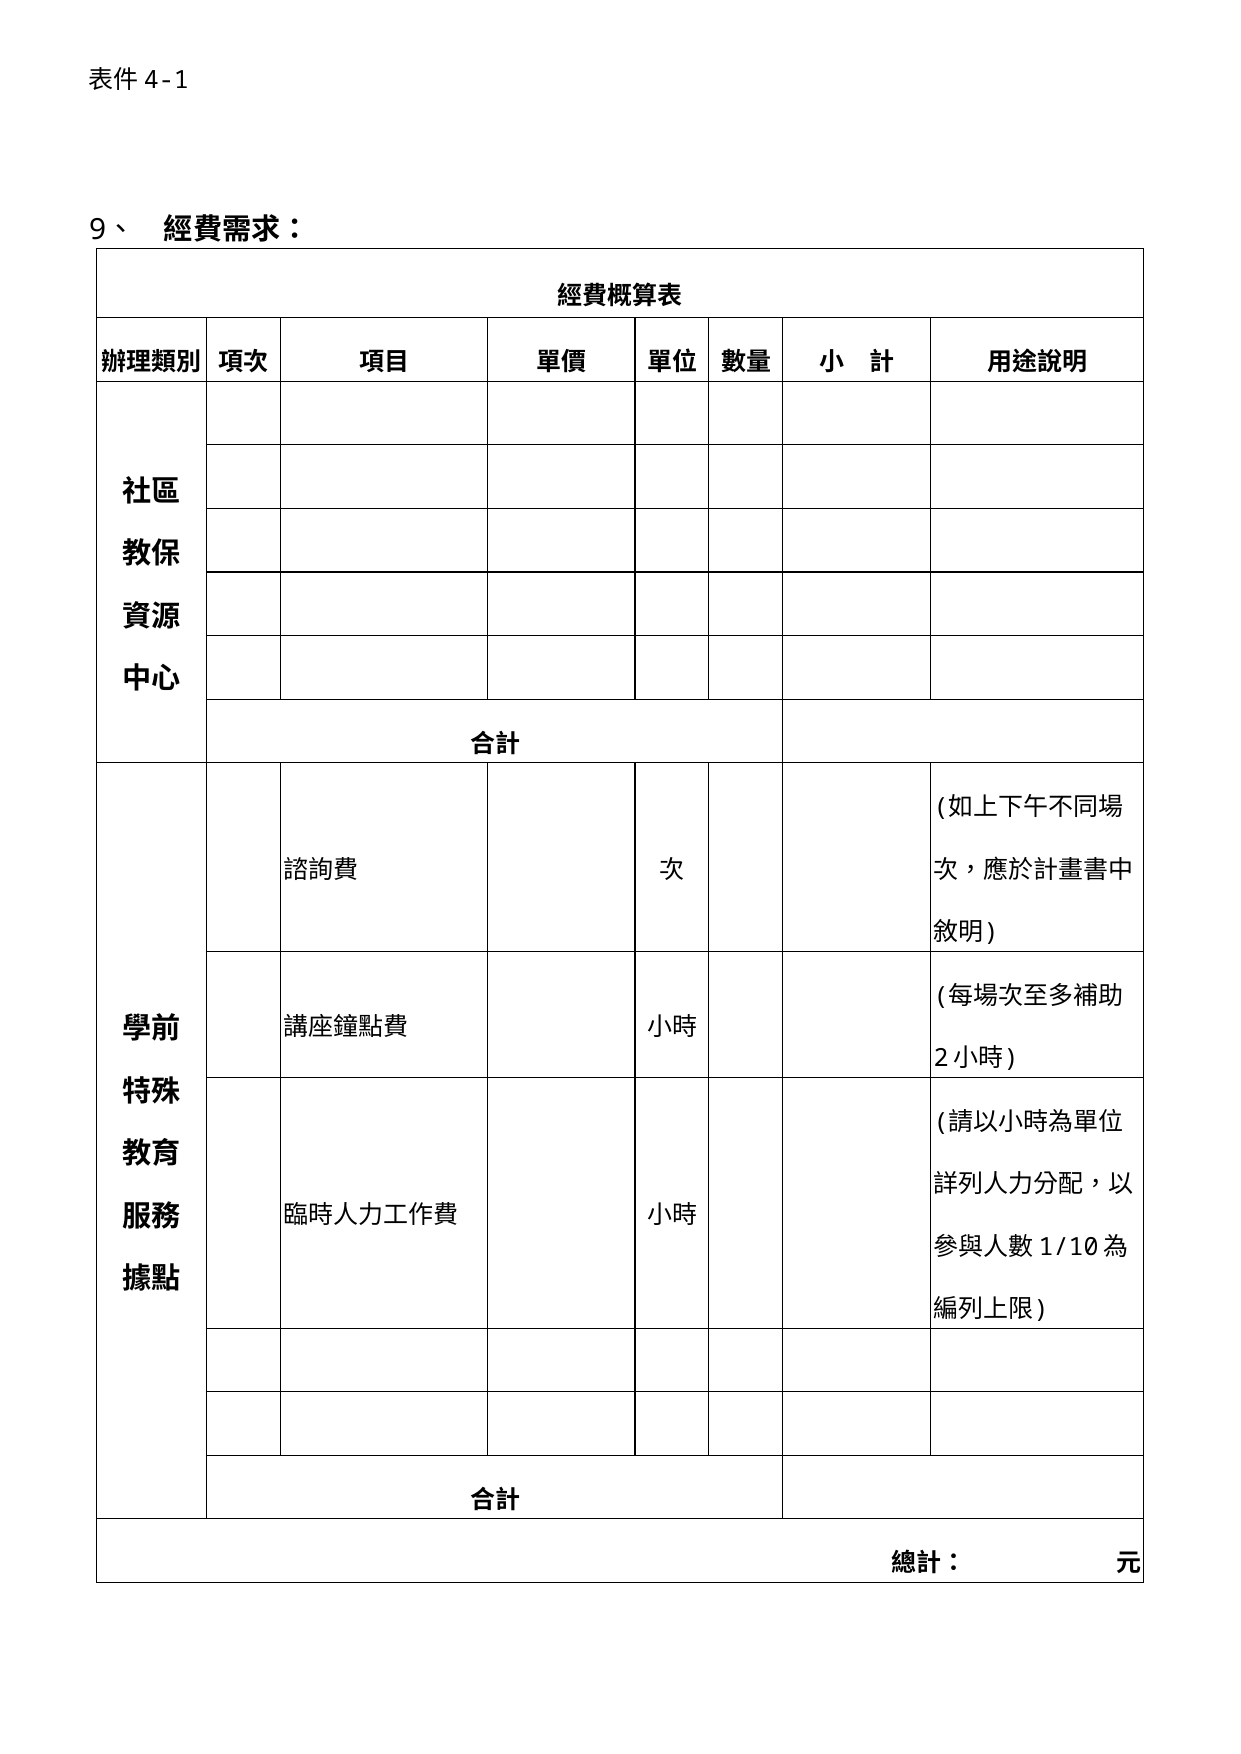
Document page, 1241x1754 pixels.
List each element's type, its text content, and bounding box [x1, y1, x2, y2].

table_cell [488, 382, 634, 444]
table_cell [281, 382, 487, 444]
table_cell (每場次至多補助2小時) [931, 952, 1143, 1077]
table_cell 單位 [636, 318, 708, 381]
table_cell [281, 1392, 487, 1455]
table_cell [636, 573, 708, 635]
table_cell 用途說明 [931, 318, 1143, 381]
table_cell [709, 1078, 782, 1328]
table_cell [783, 700, 1143, 762]
table_cell [488, 636, 634, 698]
table_cell 諮詢費 [281, 763, 487, 951]
table_cell [488, 952, 634, 1077]
table_cell [488, 1392, 634, 1455]
table_cell [783, 573, 930, 635]
table_cell [488, 1329, 634, 1391]
table_cell [636, 1329, 708, 1391]
table_cell 小時 [636, 1078, 708, 1328]
table_cell [709, 636, 782, 698]
table_cell [931, 382, 1143, 444]
table_cell [783, 445, 930, 508]
table_cell [709, 445, 782, 508]
table_cell [488, 573, 634, 635]
table_cell [281, 573, 487, 635]
table_cell [931, 1392, 1143, 1455]
table_cell 社區教保資源中心 [97, 382, 206, 762]
table_cell [783, 382, 930, 444]
table_cell [709, 1392, 782, 1455]
table_header 經費概算表 [97, 249, 1143, 317]
table_cell [783, 763, 930, 951]
table_cell [783, 1392, 930, 1455]
table_cell [207, 509, 280, 571]
table_cell 項次 [207, 318, 280, 381]
table_cell [931, 1329, 1143, 1391]
table_cell [783, 1078, 930, 1328]
table_cell [207, 573, 280, 635]
table_cell [931, 509, 1143, 571]
table_cell [709, 1329, 782, 1391]
table_cell [931, 445, 1143, 508]
table_cell [931, 636, 1143, 698]
table_cell [709, 763, 782, 951]
table_cell 講座鐘點費 [281, 952, 487, 1077]
table_cell [207, 1392, 280, 1455]
table_cell [636, 382, 708, 444]
table_cell [281, 445, 487, 508]
table_cell [636, 636, 708, 698]
table_cell [931, 573, 1143, 635]
table_cell [488, 1078, 634, 1328]
table_cell [783, 952, 930, 1077]
table_cell [488, 445, 634, 508]
list 經費需求： [89, 185, 1152, 248]
table_cell [783, 636, 930, 698]
table_cell [636, 445, 708, 508]
table_cell 數量 [709, 318, 782, 381]
table_cell [281, 636, 487, 698]
table_cell (請以小時為單位詳列人力分配，以參與人數1/10為編列上限) [931, 1078, 1143, 1328]
table_cell [783, 1456, 1143, 1518]
table_cell [207, 1329, 280, 1391]
table_cell 次 [636, 763, 708, 951]
table_cell [709, 509, 782, 571]
table_cell [783, 509, 930, 571]
table_cell [783, 1329, 930, 1391]
table_cell [207, 382, 280, 444]
table_cell 合計 [207, 1456, 782, 1518]
table_cell [636, 509, 708, 571]
table_cell 總計： 元 [97, 1519, 1143, 1582]
table_cell [207, 763, 280, 951]
table_cell 學前特殊教育服務據點 [97, 763, 206, 1518]
table_cell [207, 636, 280, 698]
table_cell 項目 [281, 318, 487, 381]
table_cell [709, 573, 782, 635]
table_cell [636, 1392, 708, 1455]
table_cell [207, 445, 280, 508]
table_cell 小時 [636, 952, 708, 1077]
table_cell [207, 952, 280, 1077]
table_cell [488, 509, 634, 571]
table_cell [281, 509, 487, 571]
table_cell 單價 [488, 318, 634, 381]
table_cell 辦理類別 [97, 318, 206, 381]
table_cell [488, 763, 634, 951]
table_cell [709, 952, 782, 1077]
table_cell [207, 1078, 280, 1328]
table_cell [281, 1329, 487, 1391]
table_cell 臨時人力工作費 [281, 1078, 487, 1328]
table_cell 合計 [207, 700, 782, 762]
table_cell (如上下午不同場次，應於計畫書中敘明) [931, 763, 1143, 951]
table_cell 小 計 [783, 318, 930, 381]
table_cell [709, 382, 782, 444]
